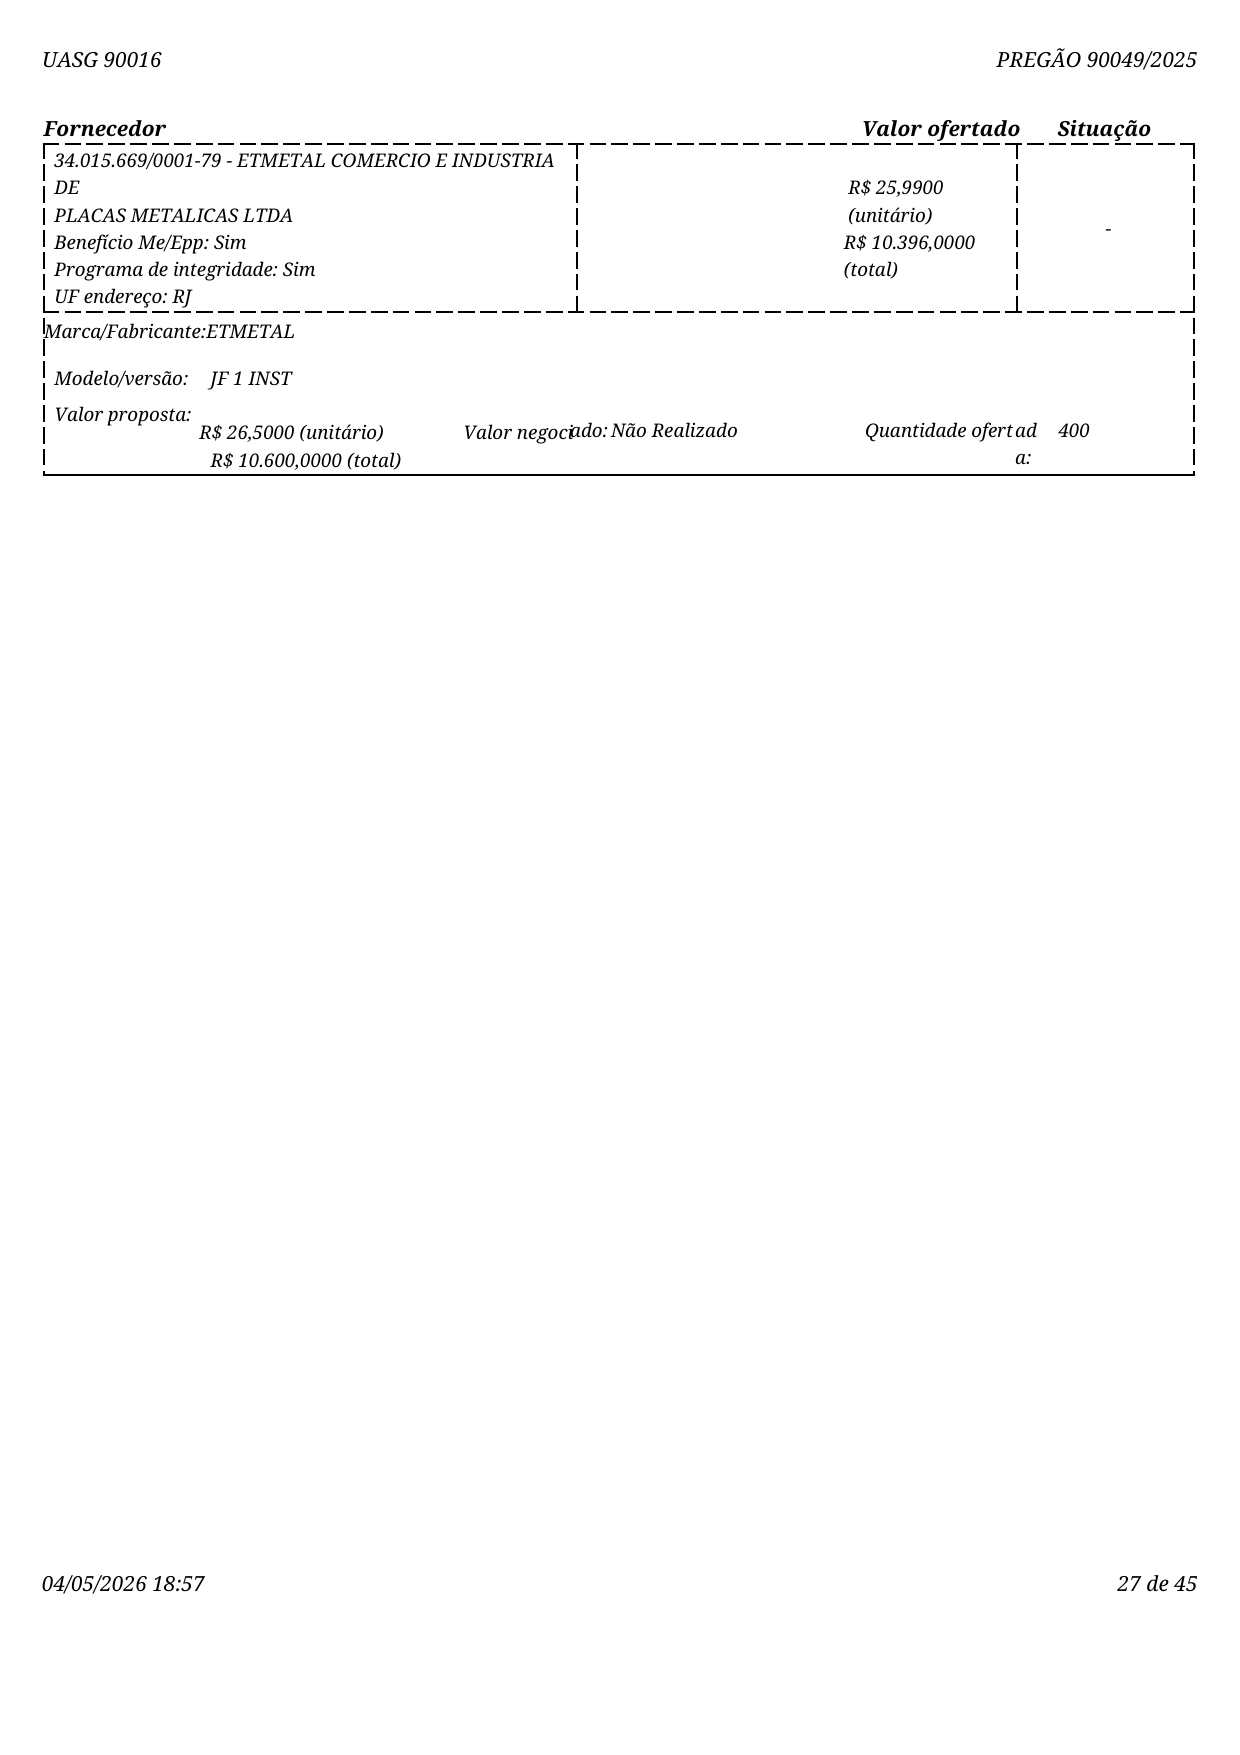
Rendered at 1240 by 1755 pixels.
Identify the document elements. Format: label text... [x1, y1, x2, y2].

table_header 34.015.669/0001-79 - ETMETAL COMERCIO E INDUSTRIA DE PLACAS METALICAS LTDA Benefício Me/Epp: Sim Programa de integridade: Sim UF endereço: RJ [44, 143, 577, 311]
table_cell ado: Não Realizado [577, 412, 844, 474]
table_cell Marca/Fabricante: ETMETAL [44, 311, 577, 363]
table_cell [1017, 363, 1101, 412]
table_cell [577, 363, 844, 412]
table_cell R$ 26,5000 (unitário) Valor negoci R$ 10.600,0000 (total) [199, 412, 577, 474]
table_cell Quantidade ofert [844, 412, 1017, 474]
table_cell [1101, 412, 1194, 474]
table_cell [1017, 311, 1101, 363]
table_cell JF 1 INST [199, 363, 577, 412]
table_header [1017, 143, 1101, 311]
table_cell ada: [1017, 412, 1048, 474]
table_cell [844, 311, 1017, 363]
table_cell [1101, 363, 1194, 412]
table_cell 400 [1048, 412, 1101, 474]
table_header - [1101, 143, 1194, 311]
table_cell [844, 363, 1017, 412]
table_header R$ 25,9900 (unitário) R$ 10.396,0000 (total) [844, 143, 1017, 311]
table_cell [577, 311, 844, 363]
table_cell Modelo/versão: Valor proposta: [44, 363, 199, 474]
table_cell [1101, 311, 1194, 363]
table_header [577, 143, 844, 311]
